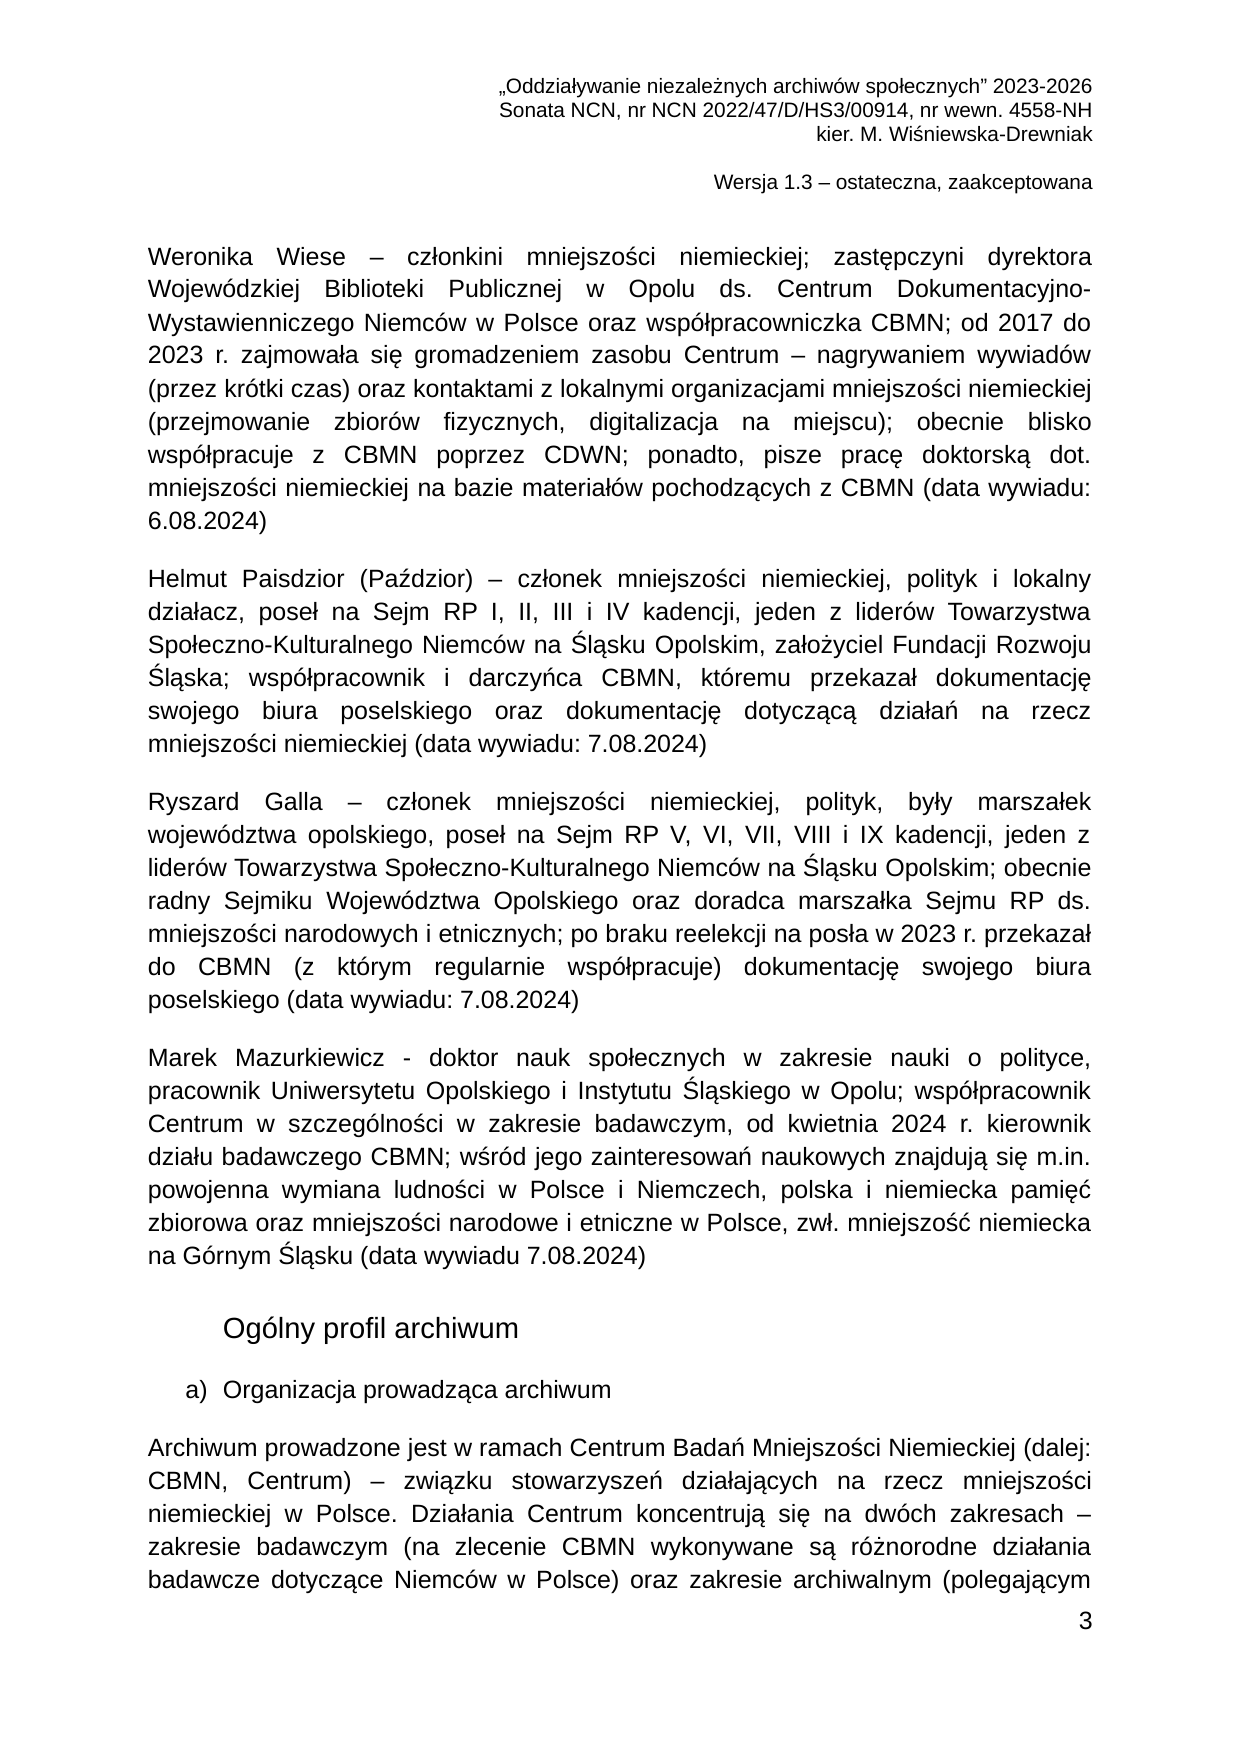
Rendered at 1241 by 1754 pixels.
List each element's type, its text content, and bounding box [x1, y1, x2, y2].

list Organizacja prowadząca archiwum [185, 1375, 1093, 1404]
text Marek Mazurkiewicz - doktor nauk społecznych w zakresie nauki o polityce, pracownik Uniwersytetu Opolskiego i Instytutu Śląskiego w Opolu; współpracownik Centrum w szczególności w zakresie badawczym, od kwietnia 2024 r. kierownik działu badawczego CBMN; wśród jego zainteresowań naukowych znajdują się m.in. powojenna wymiana ludności w Polsce i Niemczech, polska i niemiecka pamięć zbiorowa oraz mniejszości narodowe i etniczne w Polsce, zwł. mniejszość niemiecka na Górnym Śląsku (data wywiadu 7.08.2024) [148, 1043, 1093, 1270]
text Archiwum prowadzone jest w ramach Centrum Badań Mniejszości Niemieckiej (dalej: CBMN, Centrum) – związku stowarzyszeń działających na rzecz mniejszości niemieckiej w Polsce. Działania Centrum koncentrują się na dwóch zakresach – zakresie badawczym (na zlecenie CBMN wykonywane są różnorodne działania badawcze dotyczące Niemców w Polsce) oraz zakresie archiwalnym (polegającym [148, 1433, 1093, 1594]
text Ryszard Galla – członek mniejszości niemieckiej, polityk, były marszałek województwa opolskiego, poseł na Sejm RP V, VI, VII, VIII i IX kadencji, jeden z liderów Towarzystwa Społeczno-Kulturalnego Niemców na Śląsku Opolskim; obecnie radny Sejmiku Województwa Opolskiego oraz doradca marszałka Sejmu RP ds. mniejszości narodowych i etnicznych; po braku reelekcji na posła w 2023 r. przekazał do CBMN (z którym regularnie współpracuje) dokumentację swojego biura poselskiego (data wywiadu: 7.08.2024) [148, 787, 1093, 1014]
text Helmut Paisdzior (Paździor) – członek mniejszości niemieckiej, polityk i lokalny działacz, poseł na Sejm RP I, II, III i IV kadencji, jeden z liderów Towarzystwa Społeczno-Kulturalnego Niemców na Śląsku Opolskim, założyciel Fundacji Rozwoju Śląska; współpracownik i darczyńca CBMN, któremu przekazał dokumentację swojego biura poselskiego oraz dokumentację dotyczącą działań na rzecz mniejszości niemieckiej (data wywiadu: 7.08.2024) [148, 564, 1093, 757]
subtitle Ogólny profil archiwum [223, 1312, 1093, 1345]
text Weronika Wiese – członkini mniejszości niemieckiej; zastępczyni dyrektora Wojewódzkiej Biblioteki Publicznej w Opolu ds. Centrum Dokumentacyjno-Wystawienniczego Niemców w Polsce oraz współpracowniczka CBMN; od 2017 do 2023 r. zajmowała się gromadzeniem zasobu Centrum – nagrywaniem wywiadów (przez krótki czas) oraz kontaktami z lokalnymi organizacjami mniejszości niemieckiej (przejmowanie zbiorów fizycznych, digitalizacja na miejscu); obecnie blisko współpracuje z CBMN poprzez CDWN; ponadto, pisze pracę doktorską dot. mniejszości niemieckiej na bazie materiałów pochodzących z CBMN (data wywiadu: 6.08.2024) [148, 241, 1093, 534]
